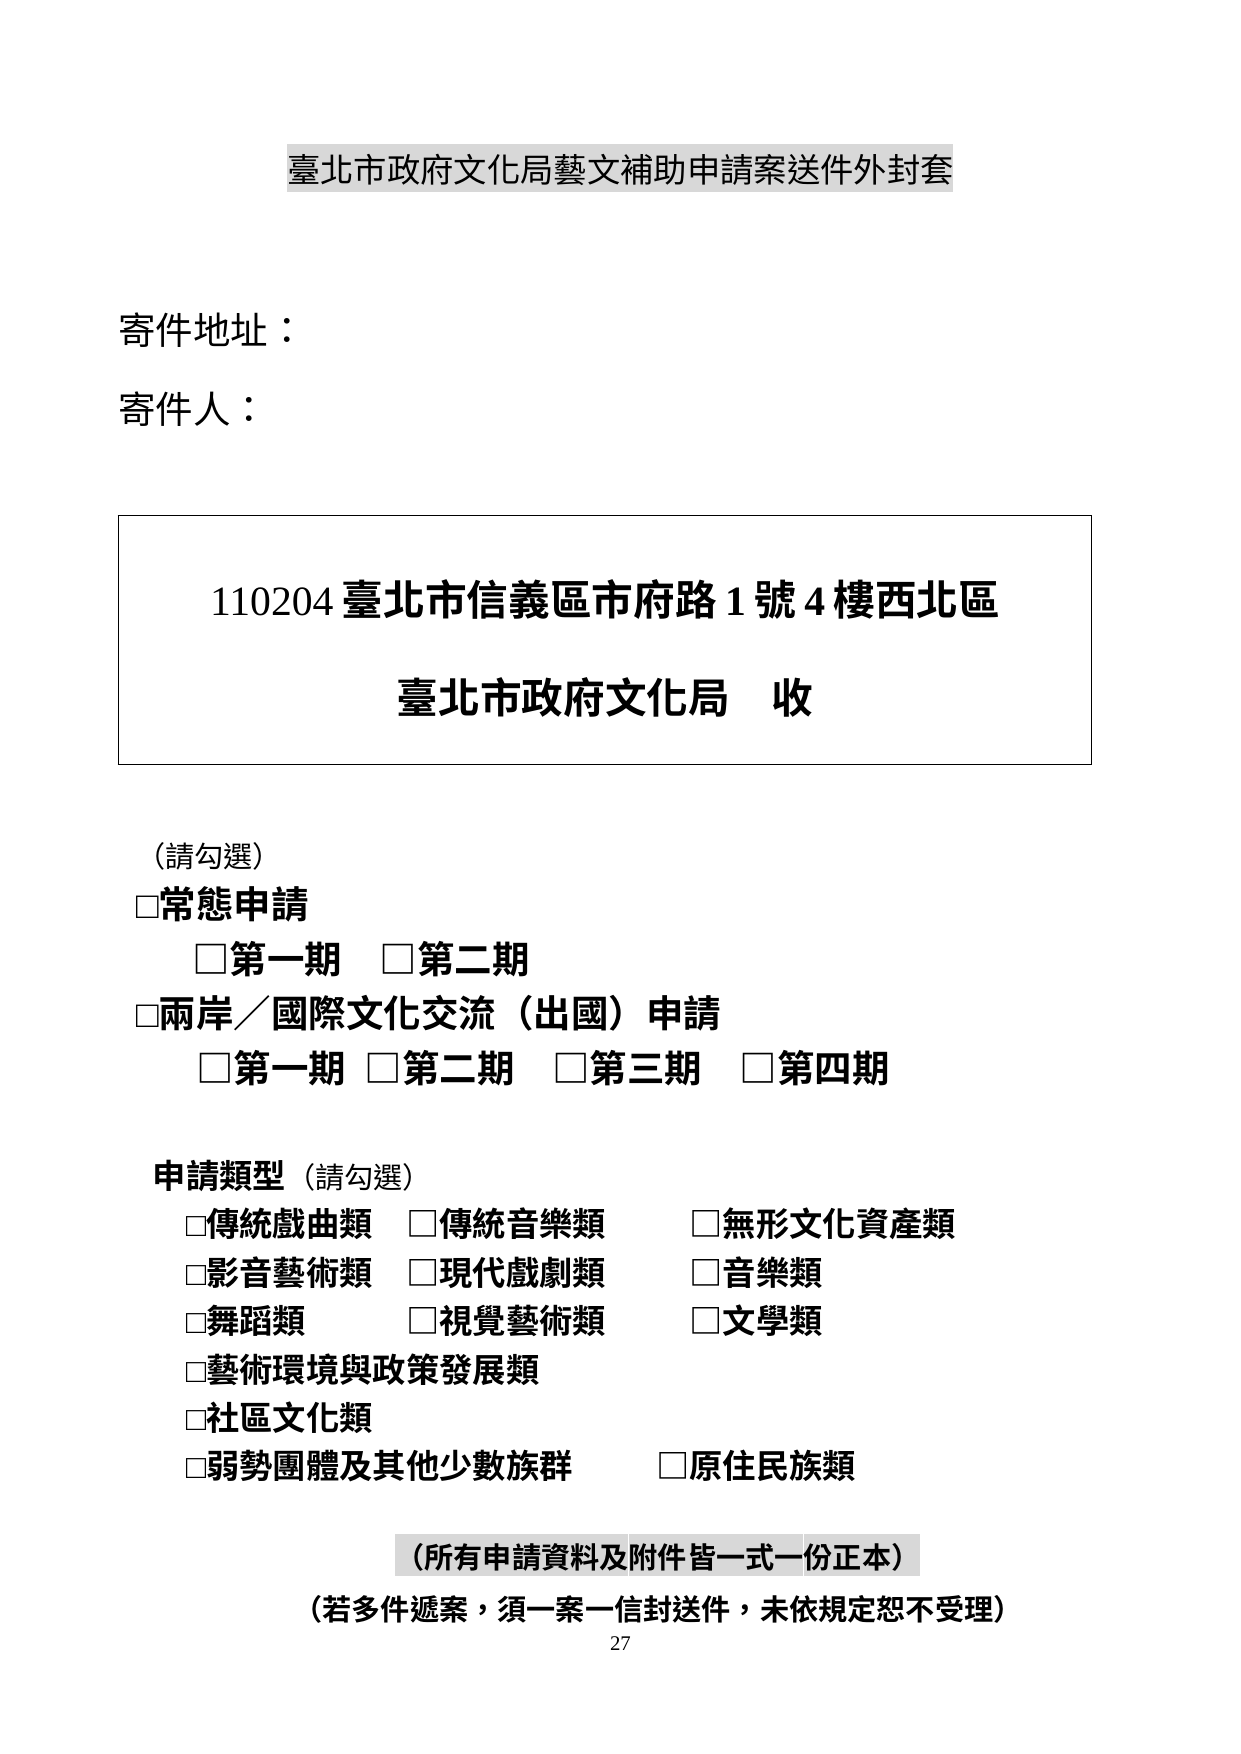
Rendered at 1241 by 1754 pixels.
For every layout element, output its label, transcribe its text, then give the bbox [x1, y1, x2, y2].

text （所有申請資料及附件皆一式一份正本） [193, 1534, 1122, 1576]
text 寄件地址： [118, 301, 1122, 355]
table_header （請勾選） □常態申請 □第一期 □第二期 □兩岸／國際文化交流（出國）申請 □第一期 □第二期 □第三期 □第四期 申請類型（請勾選） □傳統戲曲類 □傳統音樂類 □無形文化資產類 □影音藝術類 □現代戲劇類 □音樂類 □舞蹈類 □視覺藝術類 □文學類 □藝術環境與政策發展類 □社區文化類 □弱勢團體及其他少數族群 □原住民族類 [133, 794, 1093, 1534]
text 寄件人： [118, 380, 1122, 434]
table_header 110204臺北市信義區市府路1號4樓西北區 臺北市政府文化局 收 [119, 516, 1091, 764]
text 臺北市政府文化局藝文補助申請案送件外封套 [118, 144, 1122, 192]
text （若多件遞案，須一案一信封送件，未依規定恕不受理） [193, 1587, 1122, 1629]
